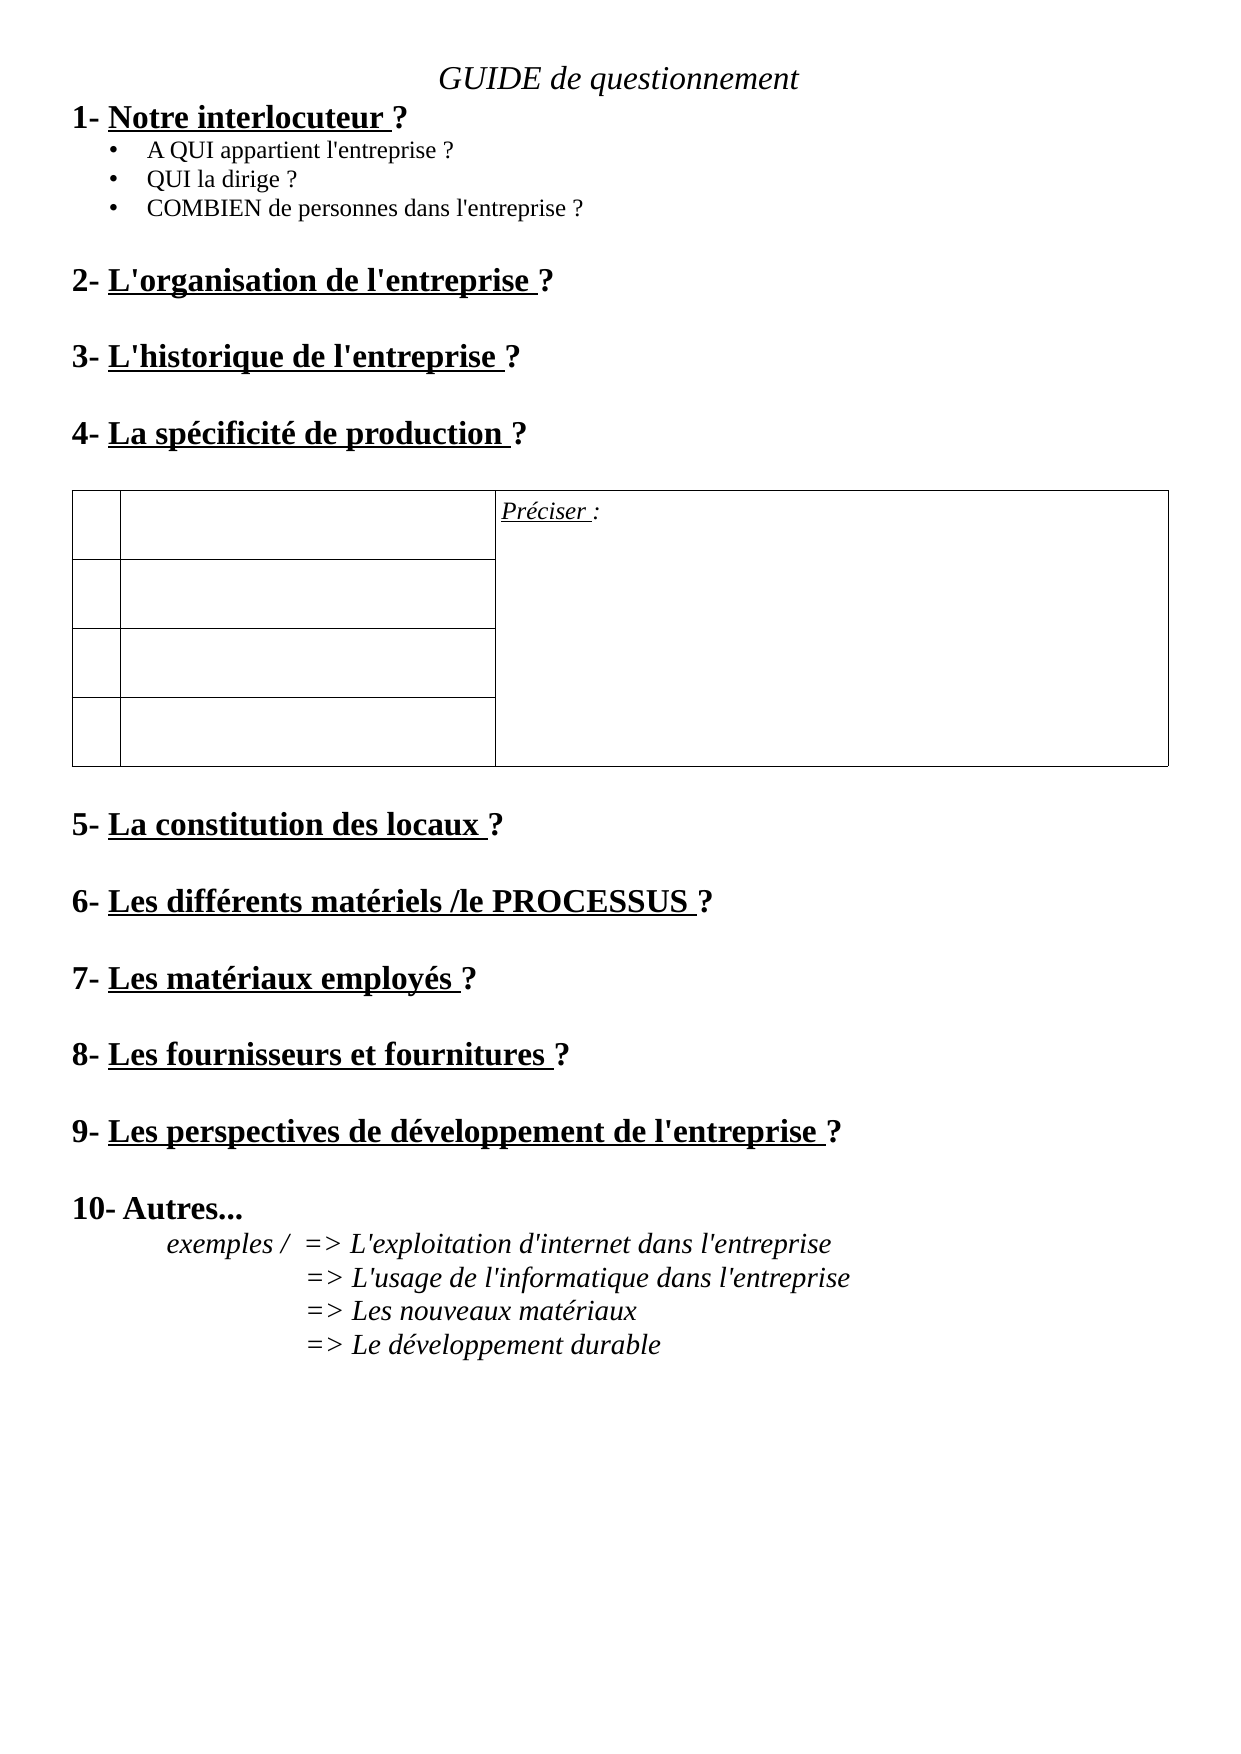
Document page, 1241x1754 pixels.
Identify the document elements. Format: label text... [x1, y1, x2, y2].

list QUI la dirige ? [109, 164, 1168, 193]
text exemples / => L'exploitation d'internet dans l'entreprise [72, 1226, 1168, 1260]
table_header [73, 491, 120, 559]
table_cell [121, 629, 495, 697]
text 8- Les fournisseurs et fournitures ? [72, 1034, 1168, 1073]
text 7- Les matériaux employés ? [72, 958, 1168, 996]
table_cell [73, 560, 120, 628]
table_cell [121, 698, 495, 766]
text 9- Les perspectives de développement de l'entreprise ? [72, 1111, 1168, 1149]
table_cell [73, 698, 120, 766]
text => Les nouveaux matériaux [72, 1293, 1168, 1327]
text 6- Les différents matériels /le PROCESSUS ? [72, 881, 1168, 919]
text => L'usage de l'informatique dans l'entreprise [72, 1260, 1168, 1293]
table_header Préciser : [496, 491, 1168, 766]
text 1- Notre interlocuteur ? [72, 97, 1168, 135]
text 5- La constitution des locaux ? [72, 804, 1168, 843]
text 10- Autres... [72, 1188, 1168, 1226]
text => Le développement durable [72, 1327, 1168, 1360]
text GUIDE de questionnement [72, 59, 1168, 97]
list A QUI appartient l'entreprise ? [109, 135, 1168, 164]
table_cell [121, 560, 495, 628]
text 3- L'historique de l'entreprise ? [72, 337, 1168, 375]
text 4- La spécificité de production ? [72, 413, 1168, 452]
table_header [121, 491, 495, 559]
table_cell [73, 629, 120, 697]
list COMBIEN de personnes dans l'entreprise ? [109, 193, 1168, 222]
text 2- L'organisation de l'entreprise ? [72, 260, 1168, 298]
